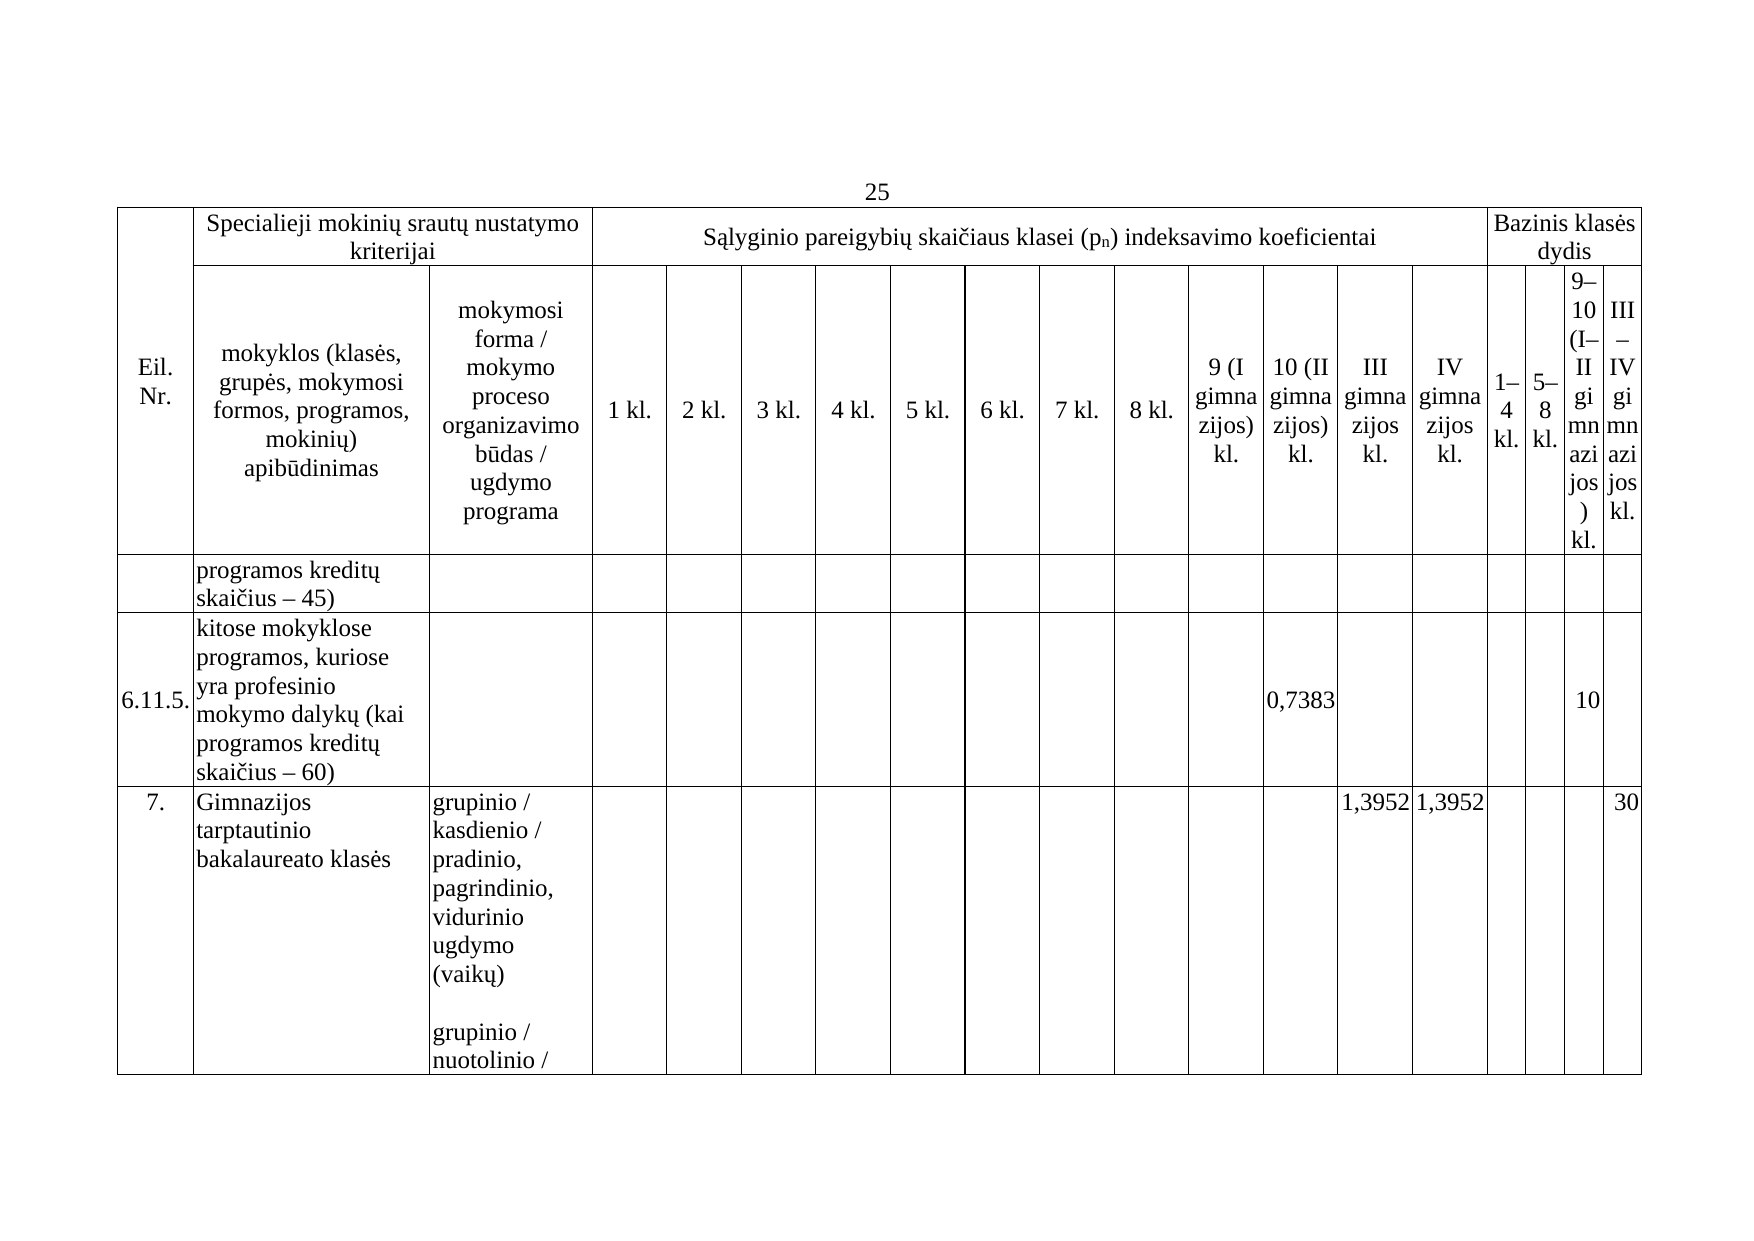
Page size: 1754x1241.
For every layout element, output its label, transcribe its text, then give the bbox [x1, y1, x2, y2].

table_cell 9–10 (I–II gimnazijos) kl. [1565, 266, 1603, 554]
table_cell 7 kl. [1040, 266, 1114, 554]
table_cell kitose mokyklose programos, kuriose yra profesinio mokymo dalykų (kai programos kreditų skaičius – 60) [194, 613, 429, 786]
table_cell 8 kl. [1115, 266, 1188, 554]
table_cell [1338, 613, 1412, 786]
table_cell [1115, 613, 1188, 786]
table_cell [966, 613, 1039, 786]
table_cell [1040, 787, 1114, 1074]
table_cell [1604, 613, 1641, 786]
table_cell [1604, 555, 1641, 612]
table_cell [1413, 613, 1487, 786]
table_cell [667, 555, 741, 612]
table_cell [593, 613, 666, 786]
table_cell mokymosi forma / mokymo proceso organizavimo būdas / ugdymo programa [430, 266, 592, 554]
table_cell Gimnazijos tarptautinio bakalaureato klasės [194, 787, 429, 1074]
table_cell grupinio / kasdienio / pradinio, pagrindinio, vidurinio ugdymo (vaikų) grupinio / nuotolinio / [430, 787, 592, 1074]
table_cell [1526, 613, 1564, 786]
table_cell [816, 613, 890, 786]
table_cell 5–8 kl. [1526, 266, 1564, 554]
table_cell [1040, 613, 1114, 786]
table_cell [891, 613, 964, 786]
table_cell 10 [1565, 613, 1603, 786]
table_cell [1189, 555, 1263, 612]
table_cell [1338, 555, 1412, 612]
table_cell 7. [118, 787, 193, 1074]
table_cell 2 kl. [667, 266, 741, 554]
table_cell 1,3952 [1338, 787, 1412, 1074]
table_cell 6 kl. [966, 266, 1039, 554]
table_cell 6.11.5. [118, 613, 193, 786]
table_cell [1565, 787, 1603, 1074]
table_cell [1115, 787, 1188, 1074]
table_header Specialieji mokinių srautų nustatymo kriterijai [194, 208, 592, 265]
table_cell III–IV gimnazijos kl. [1604, 266, 1641, 554]
table_cell [742, 555, 815, 612]
table_cell 10 (II gimnazijos) kl. [1264, 266, 1337, 554]
table_cell [966, 555, 1039, 612]
table_cell mokyklos (klasės, grupės, mokymosi formos, programos, mokinių) apibūdinimas [194, 266, 429, 554]
table_cell [742, 787, 815, 1074]
table_cell 30 [1604, 787, 1641, 1074]
table_cell [1264, 555, 1337, 612]
table_cell [1040, 555, 1114, 612]
table_cell 1,3952 [1413, 787, 1487, 1074]
table_cell [966, 787, 1039, 1074]
table_cell [1488, 787, 1525, 1074]
table_cell [593, 555, 666, 612]
table_cell [118, 555, 193, 612]
table_cell [1264, 787, 1337, 1074]
table_cell IV gimnazijos kl. [1413, 266, 1487, 554]
table_cell [1526, 555, 1564, 612]
table_cell [891, 787, 964, 1074]
table_cell 9 (I gimnazijos) kl. [1189, 266, 1263, 554]
table_cell [667, 613, 741, 786]
table_cell [1189, 613, 1263, 786]
table_cell [1115, 555, 1188, 612]
table_cell [430, 555, 592, 612]
table_cell [1526, 787, 1564, 1074]
table_cell 1–4 kl. [1488, 266, 1525, 554]
table_cell 5 kl. [891, 266, 964, 554]
table_cell [1488, 613, 1525, 786]
table_header Eil. Nr. [118, 208, 193, 554]
table_cell 0,7383 [1264, 613, 1337, 786]
table_cell [667, 787, 741, 1074]
table_cell [430, 613, 592, 786]
table_cell programos kreditų skaičius – 45) [194, 555, 429, 612]
table_cell [891, 555, 964, 612]
table_cell [742, 613, 815, 786]
table_cell [1189, 787, 1263, 1074]
table_cell [816, 787, 890, 1074]
table_cell [1413, 555, 1487, 612]
table_cell [1488, 555, 1525, 612]
table_header Bazinis klasės dydis [1488, 208, 1641, 265]
table_cell 3 kl. [742, 266, 815, 554]
table_cell [1565, 555, 1603, 612]
table_cell 4 kl. [816, 266, 890, 554]
table_cell III gimnazijos kl. [1338, 266, 1412, 554]
table_cell [816, 555, 890, 612]
table_cell [593, 787, 666, 1074]
table_cell 1 kl. [593, 266, 666, 554]
table_header Sąlyginio pareigybių skaičiaus klasei (pn) indeksavimo koeficientai [593, 208, 1487, 265]
